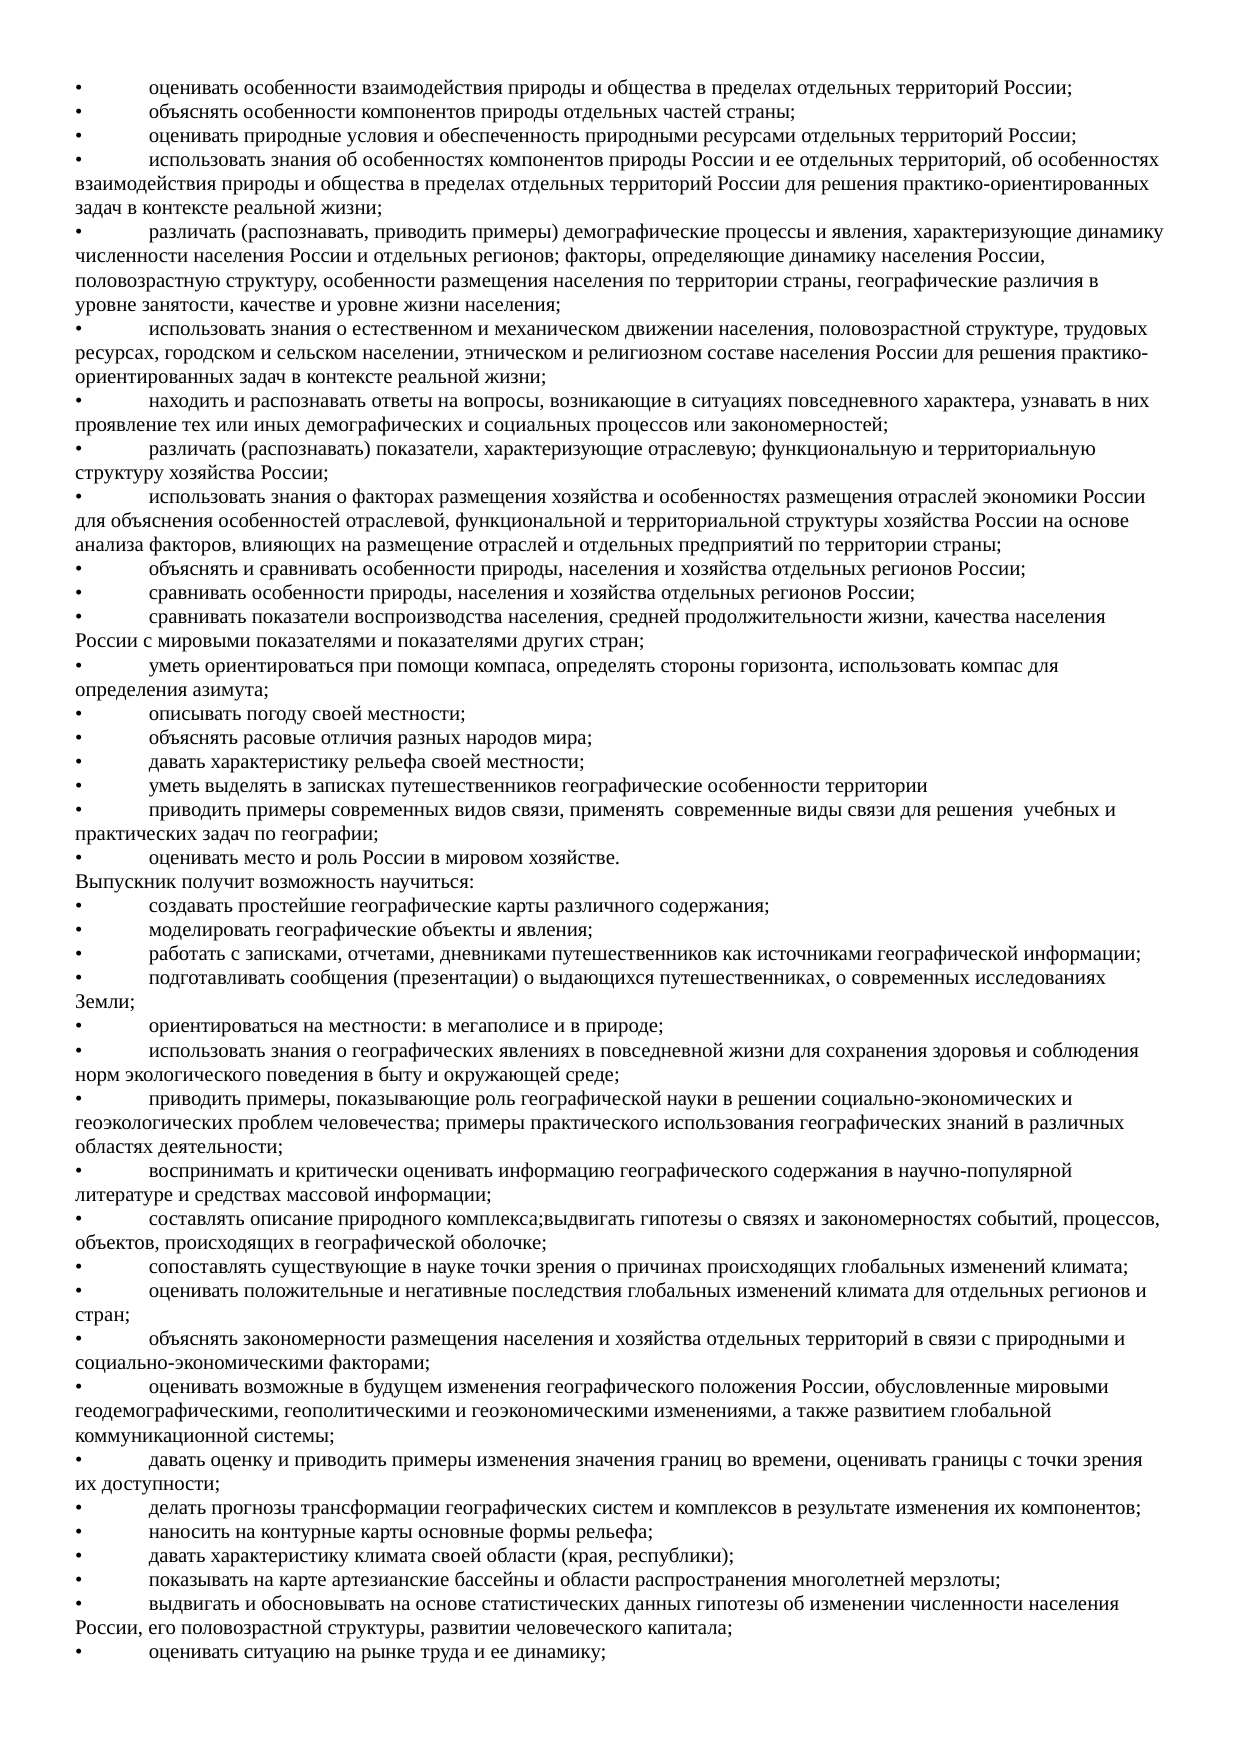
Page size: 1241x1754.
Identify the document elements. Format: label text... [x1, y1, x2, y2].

text • показывать на карте артезианские бассейны и области распространения многолетней мерзлоты; [75, 1567, 1165, 1591]
text • оценивать особенности взаимодействия природы и общества в пределах отдельных территорий России; [75, 75, 1165, 99]
text • объяснять расовые отличия разных народов мира; [75, 725, 1165, 749]
text • сравнивать показатели воспроизводства населения, средней продолжительности жизни, качества населения России с мировыми показателями и показателями других стран; [75, 604, 1165, 652]
text • использовать знания о естественном и механическом движении населения, половозрастной структуре, трудовых ресурсах, городском и сельском населении, этническом и религиозном составе населения России для решения практико-ориентированных задач в контексте реальной жизни; [75, 316, 1165, 388]
text • оценивать положительные и негативные последствия глобальных изменений климата для отдельных регионов и стран; [75, 1278, 1165, 1326]
text • работать с записками, отчетами, дневниками путешественников как источниками географической информации; [75, 941, 1165, 965]
text • различать (распознавать, приводить примеры) демографические процессы и явления, характеризующие динамику численности населения России и отдельных регионов; факторы, определяющие динамику населения России, половозрастную структуру, особенности размещения населения по территории страны, географические различия в уровне занятости, качестве и уровне жизни населения; [75, 219, 1165, 316]
text • создавать простейшие географические карты различного содержания; [75, 893, 1165, 917]
text • использовать знания о географических явлениях в повседневной жизни для сохранения здоровья и соблюдения норм экологического поведения в быту и окружающей среде; [75, 1037, 1165, 1086]
text Выпускник получит возможность научиться: [75, 869, 1165, 893]
text • уметь выделять в записках путешественников географические особенности территории [75, 773, 1165, 797]
text • объяснять закономерности размещения населения и хозяйства отдельных территорий в связи с природными и социально-экономическими факторами; [75, 1326, 1165, 1374]
text • выдвигать и обосновывать на основе статистических данных гипотезы об изменении численности населения России, его половозрастной структуры, развитии человеческого капитала; [75, 1591, 1165, 1639]
text • ориентироваться на местности: в мегаполисе и в природе; [75, 1013, 1165, 1037]
text • наносить на контурные карты основные формы рельефа; [75, 1519, 1165, 1543]
text • подготавливать сообщения (презентации) о выдающихся путешественниках, о современных исследованиях Земли; [75, 965, 1165, 1013]
text • делать прогнозы трансформации географических систем и комплексов в результате изменения их компонентов; [75, 1495, 1165, 1519]
text • давать характеристику рельефа своей местности; [75, 749, 1165, 773]
text • оценивать природные условия и обеспеченность природными ресурсами отдельных территорий России; [75, 123, 1165, 147]
text • описывать погоду своей местности; [75, 701, 1165, 725]
text • сравнивать особенности природы, населения и хозяйства отдельных регионов России; [75, 580, 1165, 604]
text • различать (распознавать) показатели, характеризующие отраслевую; функциональную и территориальную структуру хозяйства России; [75, 436, 1165, 484]
text • давать оценку и приводить примеры изменения значения границ во времени, оценивать границы с точки зрения их доступности; [75, 1447, 1165, 1495]
text • приводить примеры, показывающие роль географической науки в решении социально-экономических и геоэкологических проблем человечества; примеры практического использования географических знаний в различных областях деятельности; [75, 1086, 1165, 1158]
text • приводить примеры современных видов связи, применять современные виды связи для решения учебных и практических задач по географии; [75, 797, 1165, 845]
text • моделировать географические объекты и явления; [75, 917, 1165, 941]
text • составлять описание природного комплекса;выдвигать гипотезы о связях и закономерностях событий, процессов, объектов, происходящих в географической оболочке; [75, 1206, 1165, 1254]
text • сопоставлять существующие в науке точки зрения о причинах происходящих глобальных изменений климата; [75, 1254, 1165, 1278]
text • находить и распознавать ответы на вопросы, возникающие в ситуациях повседневного характера, узнавать в них проявление тех или иных демографических и социальных процессов или закономерностей; [75, 388, 1165, 436]
text • давать характеристику климата своей области (края, республики); [75, 1543, 1165, 1567]
text • объяснять и сравнивать особенности природы, населения и хозяйства отдельных регионов России; [75, 556, 1165, 580]
text • объяснять особенности компонентов природы отдельных частей страны; [75, 99, 1165, 123]
text • уметь ориентироваться при помощи компаса, определять стороны горизонта, использовать компас для определения азимута; [75, 652, 1165, 701]
text • использовать знания об особенностях компонентов природы России и ее отдельных территорий, об особенностях взаимодействия природы и общества в пределах отдельных территорий России для решения практико-ориентированных задач в контексте реальной жизни; [75, 147, 1165, 219]
text • воспринимать и критически оценивать информацию географического содержания в научно-популярной литературе и средствах массовой информации; [75, 1158, 1165, 1206]
text • оценивать ситуацию на рынке труда и ее динамику; [75, 1639, 1165, 1663]
text • использовать знания о факторах размещения хозяйства и особенностях размещения отраслей экономики России для объяснения особенностей отраслевой, функциональной и территориальной структуры хозяйства России на основе анализа факторов, влияющих на размещение отраслей и отдельных предприятий по территории страны; [75, 484, 1165, 556]
text • оценивать возможные в будущем изменения географического положения России, обусловленные мировыми геодемографическими, геополитическими и геоэкономическими изменениями, а также развитием глобальной коммуникационной системы; [75, 1374, 1165, 1447]
text • оценивать место и роль России в мировом хозяйстве. [75, 845, 1165, 869]
